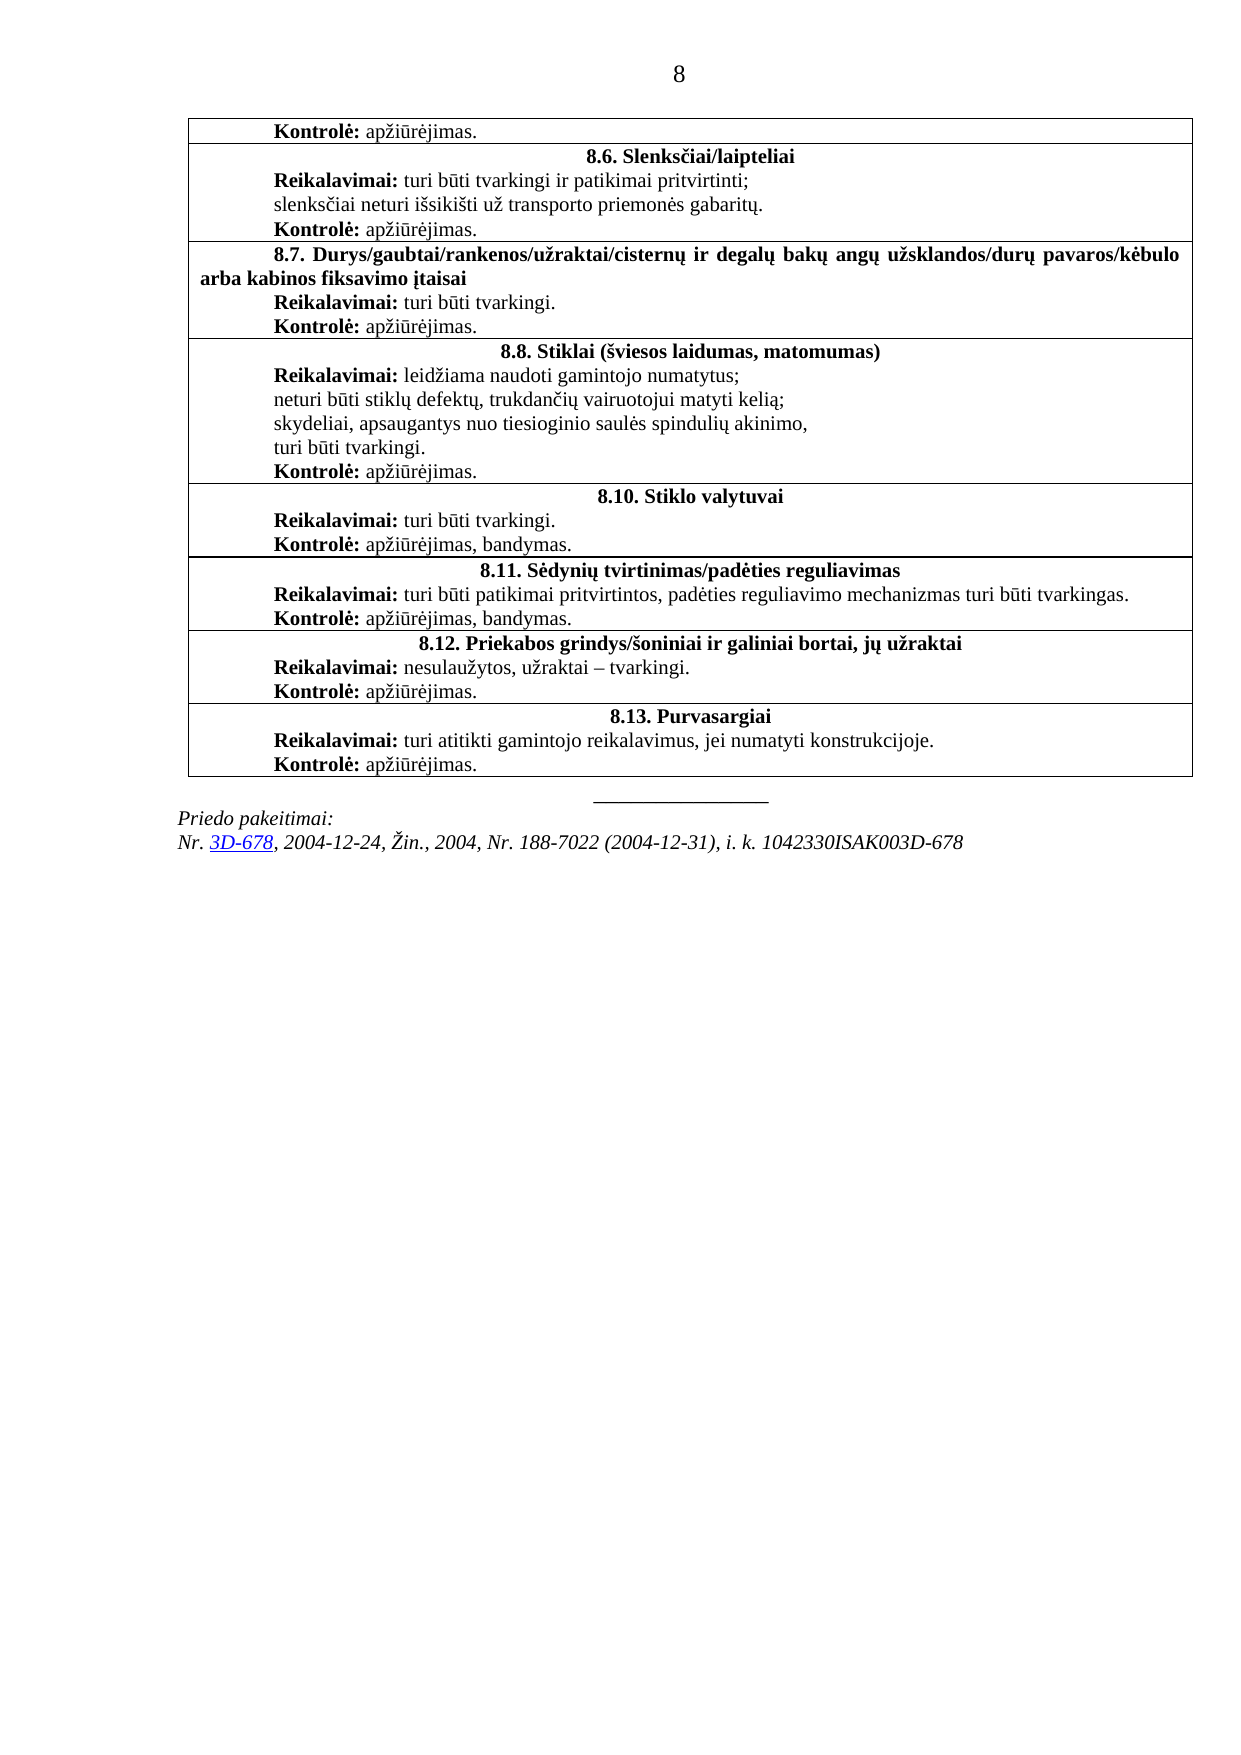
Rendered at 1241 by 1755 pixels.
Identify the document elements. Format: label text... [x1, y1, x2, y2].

table_cell 8.8. Stiklai (šviesos laidumas, matomumas) Reikalavimai: leidžiama naudoti gamintojo numatytus; neturi būti stiklų defektų, trukdančių vairuotojui matyti kelią; skydeliai, apsaugantys nuo tiesioginio saulės spindulių akinimo, turi būti tvarkingi. Kontrolė: apžiūrėjimas. [189, 339, 1192, 483]
text Priedo pakeitimai: [177, 806, 1181, 830]
table_cell Kontrolė: apžiūrėjimas. [189, 119, 1192, 143]
table_cell 8.10. Stiklo valytuvai Reikalavimai: turi būti tvarkingi. Kontrolė: apžiūrėjimas, bandymas. [189, 484, 1192, 556]
table_cell 8.12. Priekabos grindys/šoniniai ir galiniai bortai, jų užraktai Reikalavimai: nesulaužytos, užraktai – tvarkingi. Kontrolė: apžiūrėjimas. [189, 631, 1192, 703]
text ______________ [177, 777, 1184, 806]
text Nr. 3D-678, 2004-12-24, Žin., 2004, Nr. 188-7022 (2004-12-31), i. k. 1042330ISAK003D-678 [177, 830, 1181, 854]
table_cell 8.7. Durys/gaubtai/rankenos/užraktai/cisternų ir degalų bakų angų užsklandos/durų pavaros/kėbulo arba kabinos fiksavimo įtaisai Reikalavimai: turi būti tvarkingi. Kontrolė: apžiūrėjimas. [189, 242, 1192, 338]
table_cell 8.6. Slenksčiai/laipteliai Reikalavimai: turi būti tvarkingi ir patikimai pritvirtinti; slenksčiai neturi išsikišti už transporto priemonės gabaritų. Kontrolė: apžiūrėjimas. [189, 144, 1192, 241]
table_cell 8.13. Purvasargiai Reikalavimai: turi atitikti gamintojo reikalavimus, jei numatyti konstrukcijoje. Kontrolė: apžiūrėjimas. [189, 704, 1192, 776]
table_cell 8.11. Sėdynių tvirtinimas/padėties reguliavimas Reikalavimai: turi būti patikimai pritvirtintos, padėties reguliavimo mechanizmas turi būti tvarkingas. Kontrolė: apžiūrėjimas, bandymas. [189, 558, 1192, 630]
